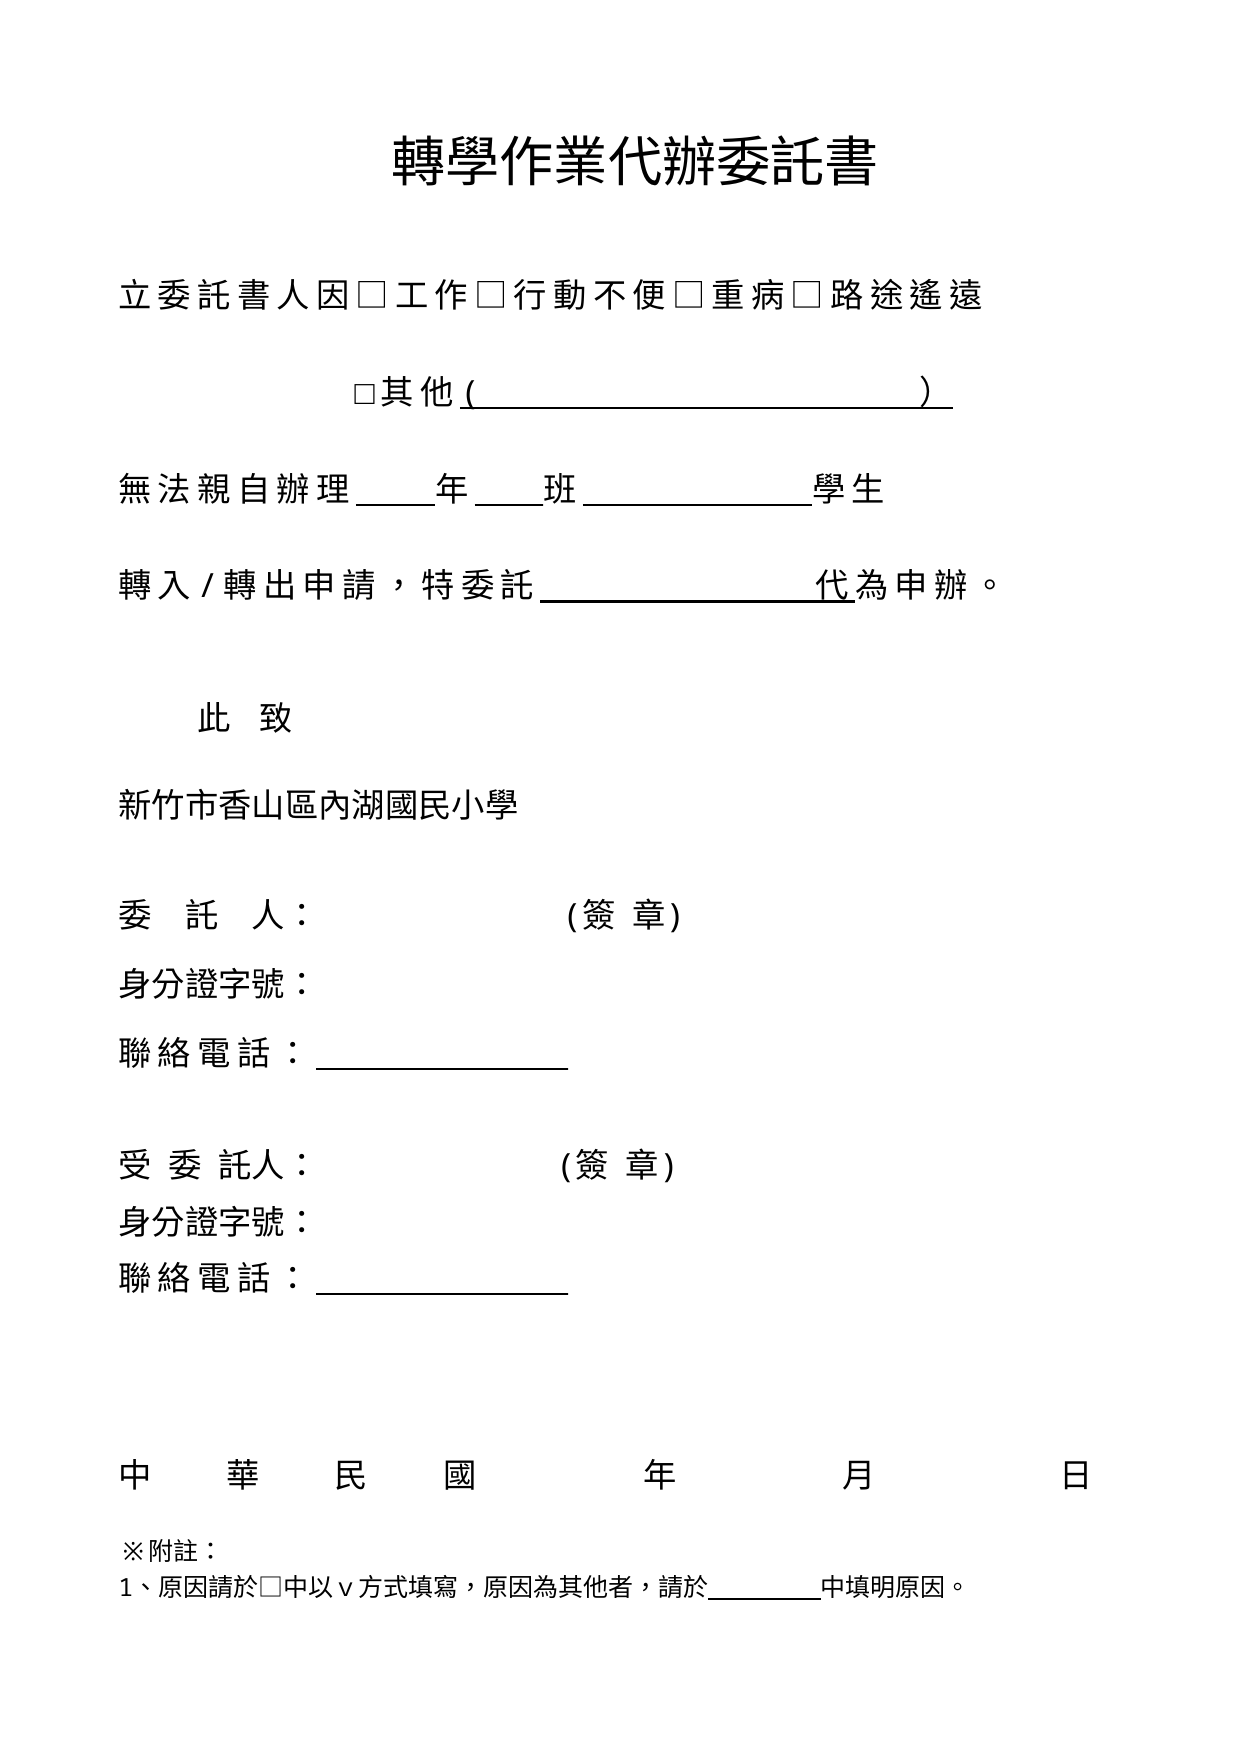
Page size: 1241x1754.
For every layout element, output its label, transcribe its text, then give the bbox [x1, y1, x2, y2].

text 身分證字號： [118, 952, 1152, 1008]
text 轉學作業代辦委託書 [118, 118, 1152, 197]
text 新竹市香山區內湖國民小學 [118, 783, 1152, 827]
text 身分證字號： [118, 1189, 1152, 1245]
text 無法親自辦理 年 班 學生 [118, 462, 1152, 511]
text 聯絡電話： [118, 1245, 1152, 1302]
text 1、原因請於□中以ｖ方式填寫，原因為其他者，請於 中填明原因。 [118, 1568, 1152, 1603]
text 中 華 民 國 年 月 日 [118, 1449, 1152, 1497]
text 受 委 託人： (簽 章) [118, 1133, 1152, 1189]
text □其他( ） [354, 366, 1152, 414]
text 聯絡電話： [118, 1020, 1152, 1077]
text 立委託書人因□工作□行動不便□重病□路途遙遠 [118, 269, 1152, 317]
text ※附註： [118, 1532, 1152, 1568]
text 轉入/轉出申請，特委託 代為申辦。 [118, 559, 1152, 607]
text 委 託 人： (簽 章) [118, 827, 1152, 939]
text 此 致 [118, 695, 1152, 739]
